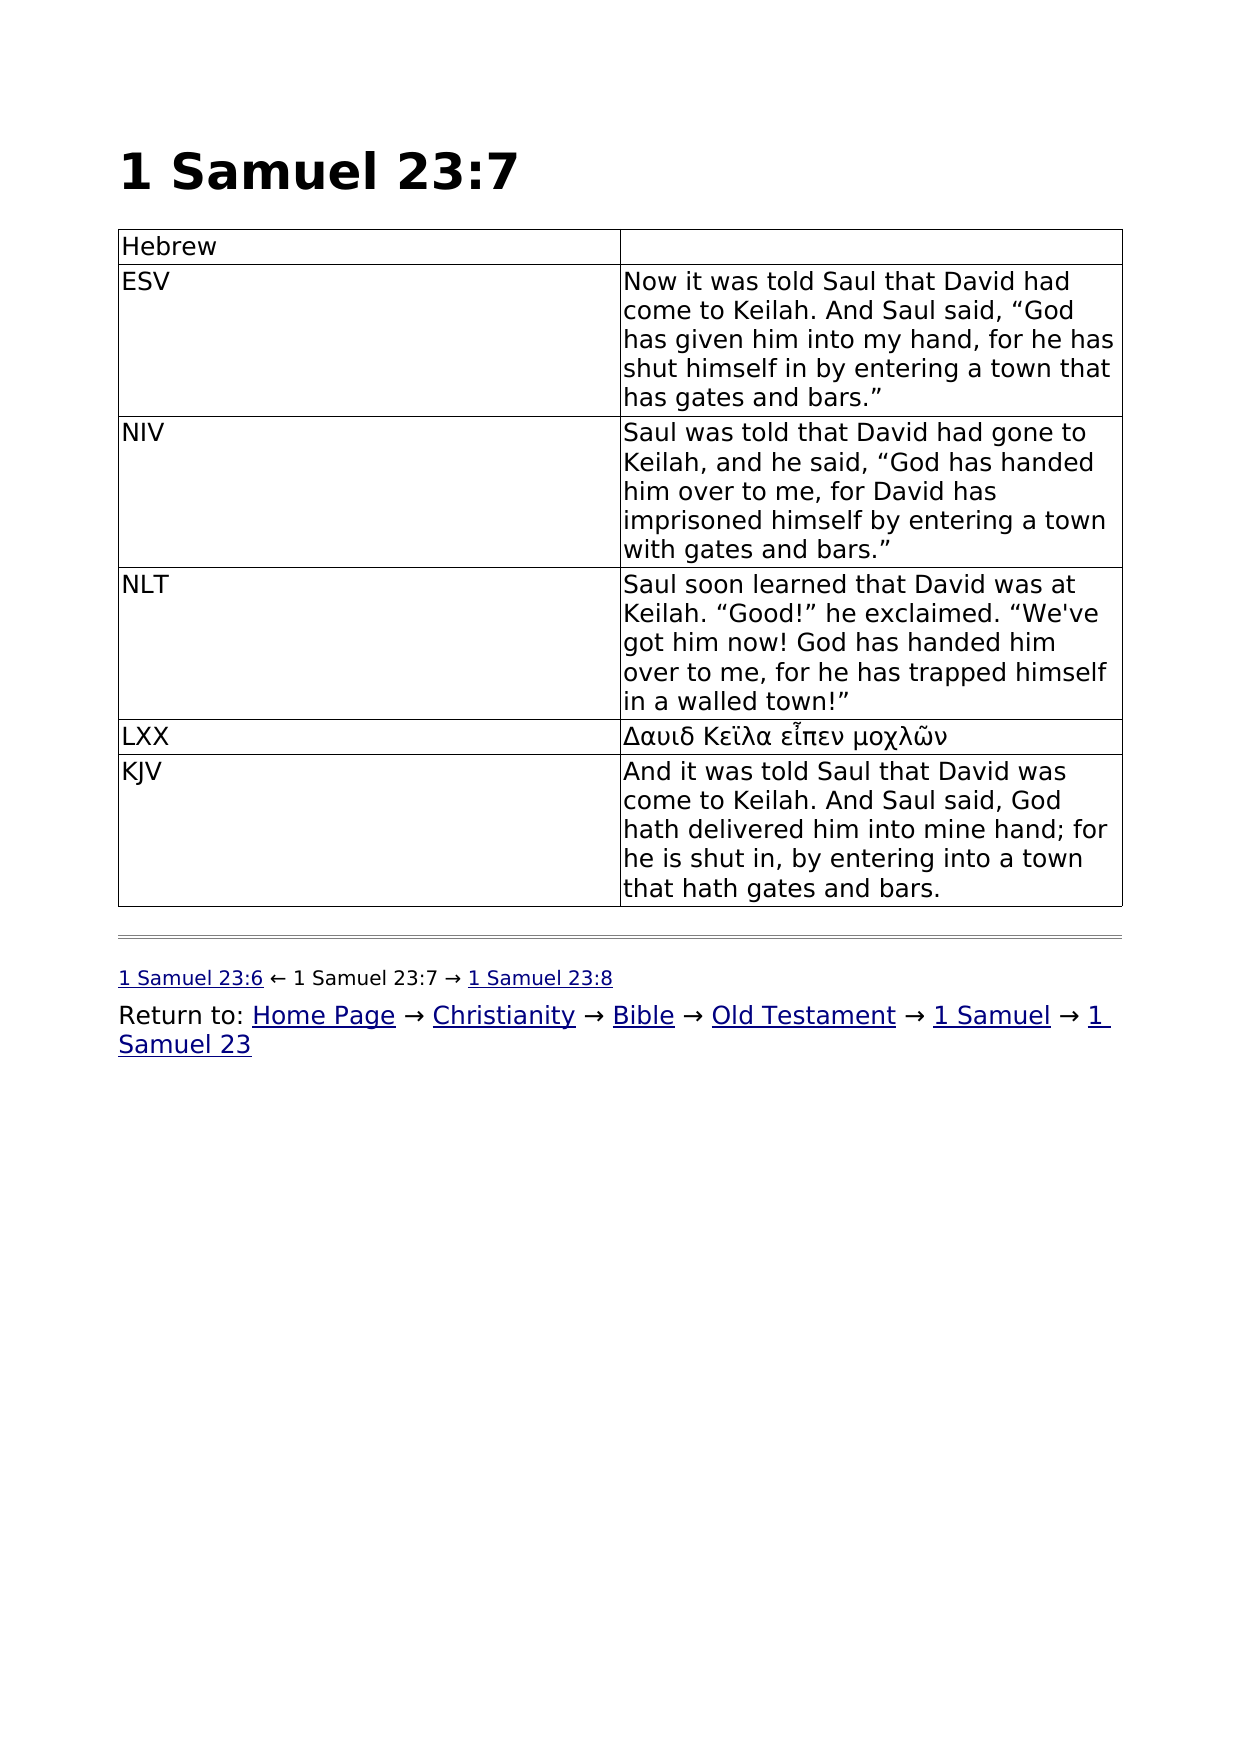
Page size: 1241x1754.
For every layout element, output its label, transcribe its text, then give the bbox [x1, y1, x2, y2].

table_cell And it was told Saul that David was come to Keilah. And Saul said, God hath delivered him into mine hand; for he is shut in, by entering into a town that hath gates and bars. [621, 755, 1122, 906]
table_cell Δαυιδ Κεϊλα εἶπεν μοχλῶν [621, 720, 1122, 754]
table_cell Saul was told that David had gone to Keilah, and he said, “God has handed him over to me, for David has imprisoned himself by entering a town with gates and bars.” [621, 417, 1122, 567]
table_cell LXX [119, 720, 620, 754]
table_cell Saul soon learned that David was at Keilah. “Good!” he exclaimed. “We've got him now! God has handed him over to me, for he has trapped himself in a walled town!” [621, 568, 1122, 719]
subtitle 1 Samuel 23:7 [118, 143, 1122, 201]
table_header Hebrew [119, 230, 620, 264]
table_cell KJV [119, 755, 620, 906]
table_header [621, 230, 1122, 264]
table_cell NLT [119, 568, 620, 719]
table_cell Now it was told Saul that David had come to Keilah. And Saul said, “God has given him into my hand, for he has shut himself in by entering a town that has gates and bars.” [621, 265, 1122, 416]
table_cell ESV [119, 265, 620, 416]
table_cell NIV [119, 417, 620, 567]
text Return to: Home Page → Christianity → Bible → Old Testament → 1 Samuel → 1 Samuel 23 [118, 1001, 1122, 1059]
text 1 Samuel 23:6 ← 1 Samuel 23:7 → 1 Samuel 23:8 [118, 967, 1122, 1001]
